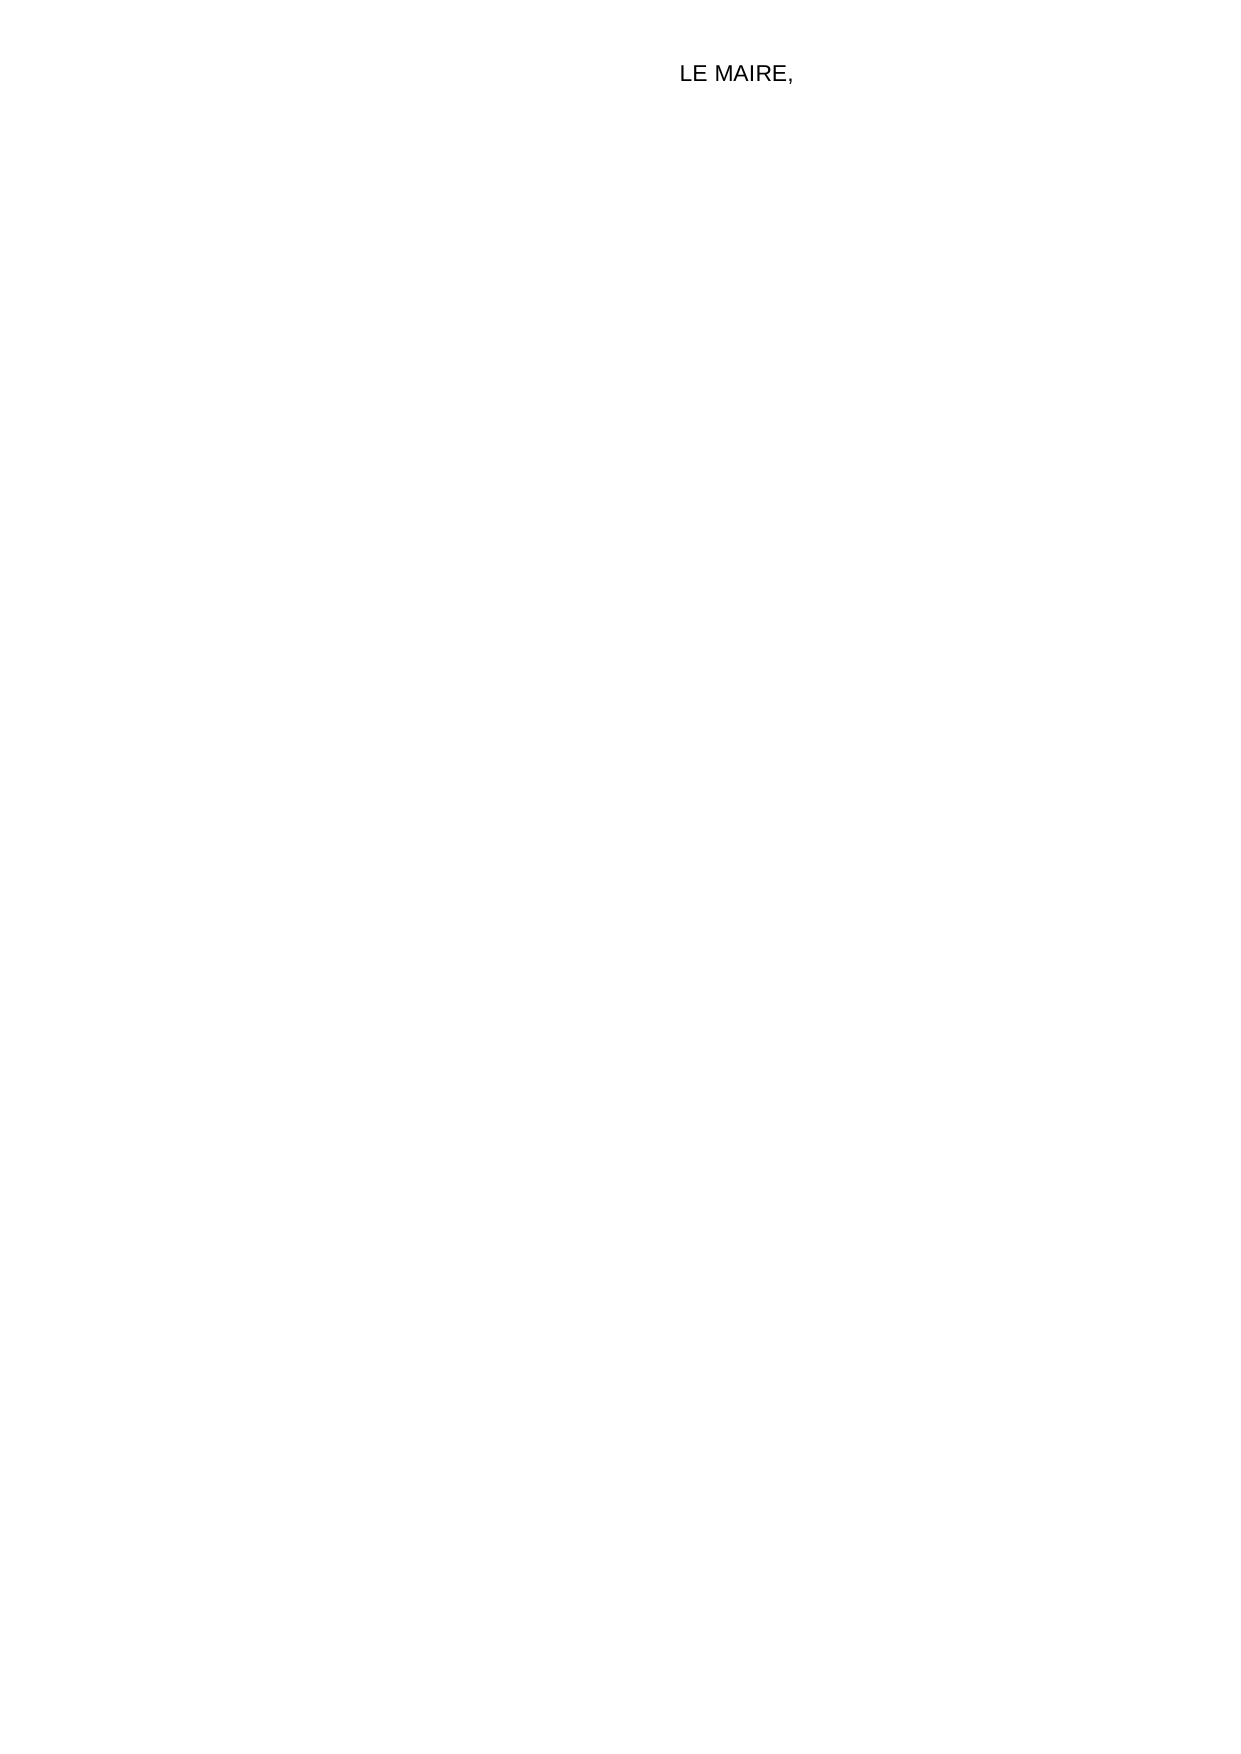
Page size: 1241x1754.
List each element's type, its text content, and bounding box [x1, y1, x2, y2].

text LE MAIRE, [88, 59, 1152, 86]
